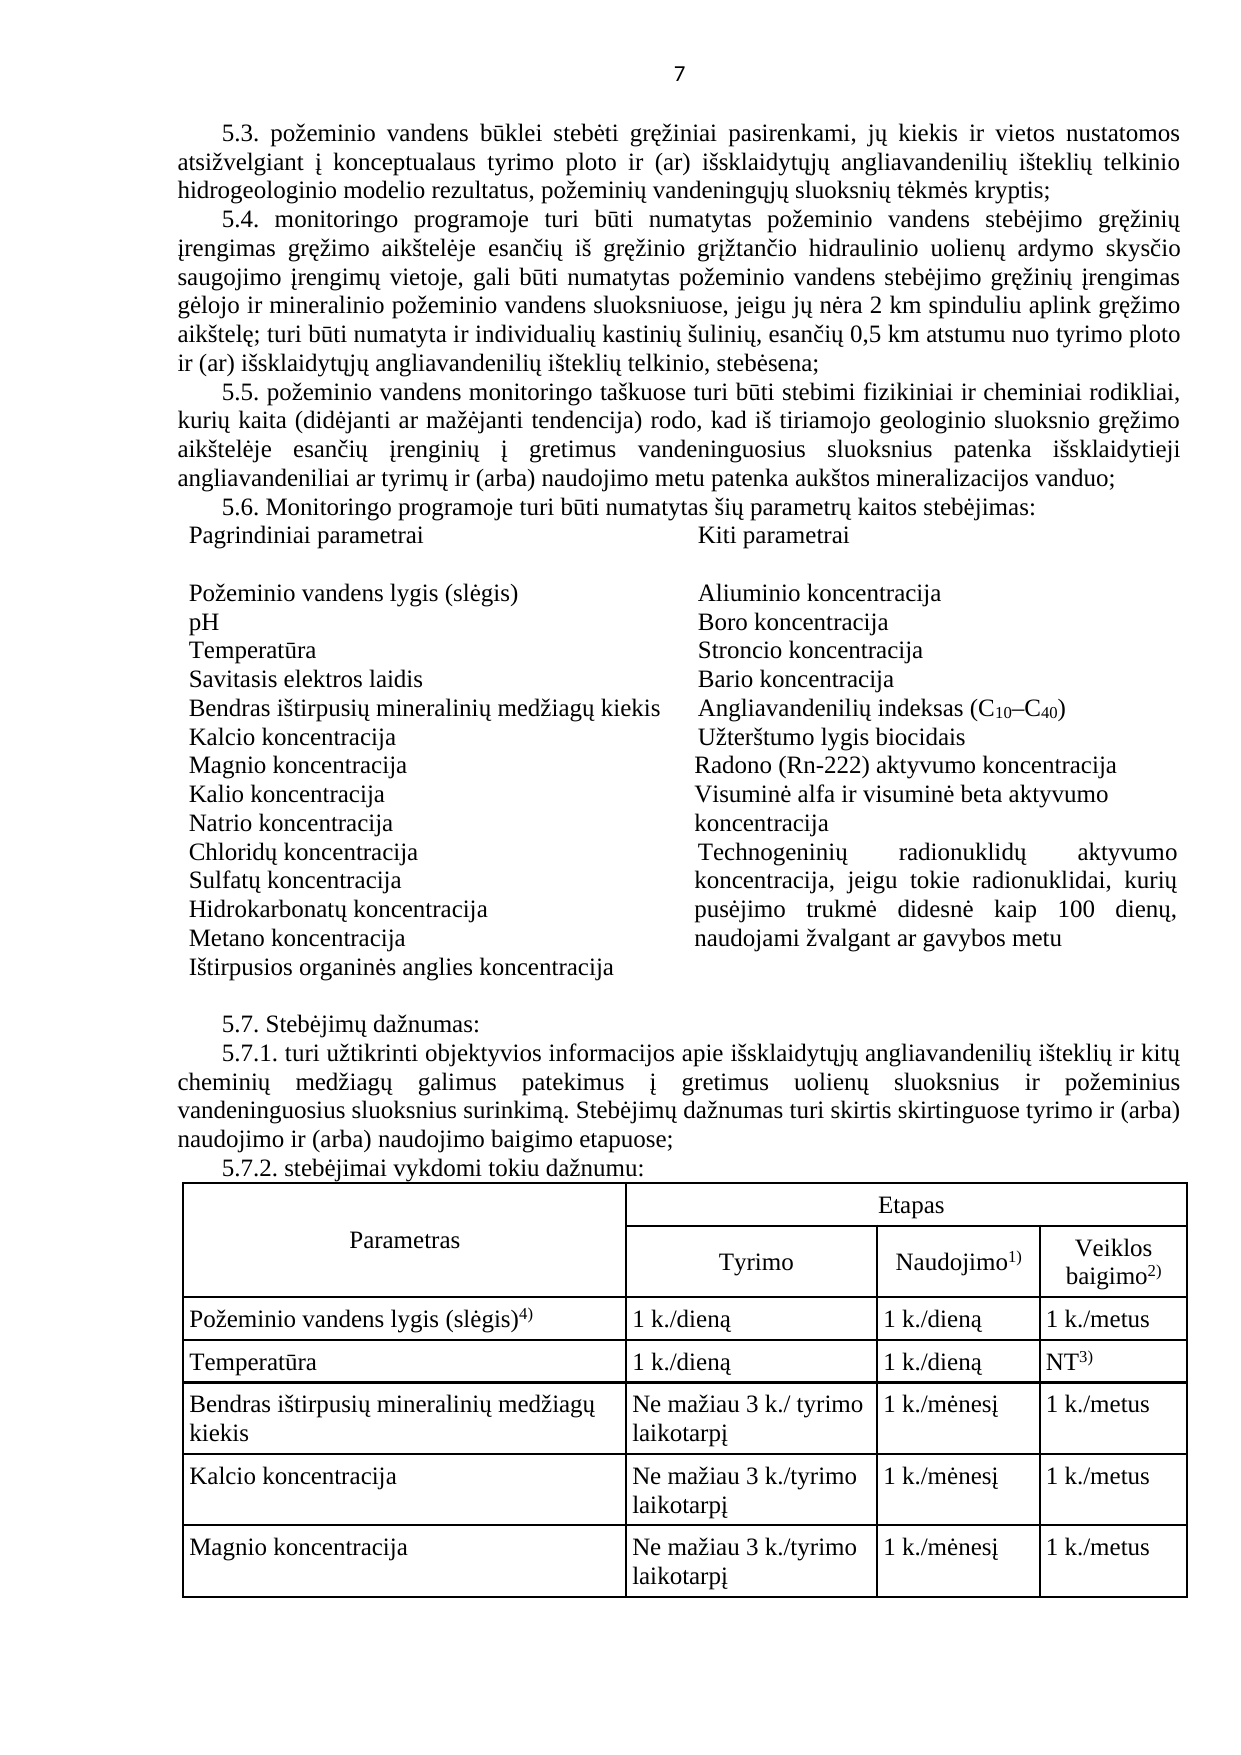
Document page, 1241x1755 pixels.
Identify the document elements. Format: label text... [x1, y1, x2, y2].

table_cell Ne mažiau 3 k./tyrimo laikotarpį [627, 1526, 876, 1596]
table_header Pagrindiniai parametrai [177, 521, 683, 549]
table_cell 1 k./metus [1041, 1384, 1186, 1453]
table_cell Temperatūra [184, 1341, 625, 1381]
table_cell Visuminė alfa ir visuminė beta aktyvumo koncentracija [683, 779, 1189, 837]
table_cell Temperatūra [177, 636, 683, 664]
table_cell Kalio koncentracija Natrio koncentracija [177, 779, 683, 837]
text 5.6. Monitoringo programoje turi būti numatytas šių parametrų kaitos stebėjimas: [177, 492, 1181, 521]
text 5.7. Stebėjimų dažnumas: [177, 1009, 1181, 1038]
table_cell Technogeninių radionuklidų aktyvumo koncentracija, jeigu tokie radionuklidai, kurių pusėjimo trukmė didesnė kaip 100 dienų, naudojami žvalgant ar gavybos metu [683, 837, 1189, 981]
table_cell 1 k./mėnesį [878, 1384, 1039, 1453]
text 5.7.1. turi užtikrinti objektyvios informacijos apie išsklaidytųjų angliavandenilių išteklių ir kitų cheminių medžiagų galimus patekimus į gretimus uolienų sluoksnius ir požeminius vandeninguosius sluoksnius surinkimą. Stebėjimų dažnumas turi skirtis skirtinguose tyrimo ir (arba) naudojimo ir (arba) naudojimo baigimo etapuose; [177, 1038, 1181, 1153]
table_cell NT3) [1041, 1341, 1186, 1381]
table_cell Tyrimo [627, 1227, 876, 1296]
table_cell 1 k./dieną [627, 1298, 876, 1339]
table_cell 1 k./dieną [878, 1341, 1039, 1381]
table_cell Magnio koncentracija [177, 751, 683, 779]
table_cell 1 k./metus [1041, 1526, 1186, 1596]
table_cell 1 k./metus [1041, 1455, 1186, 1524]
table_header Etapas [627, 1184, 1186, 1224]
table_cell Radono (Rn-222) aktyvumo koncentracija [683, 751, 1189, 779]
table_cell Užterštumo lygis biocidais [683, 722, 1189, 751]
table_cell 1 k./mėnesį [878, 1455, 1039, 1524]
table_cell Angliavandenilių indeksas (C10–C40) [683, 693, 1189, 722]
table_cell Kalcio koncentracija [184, 1455, 625, 1524]
table_cell Bendras ištirpusių mineralinių medžiagų kiekis [177, 693, 683, 722]
text 5.5. požeminio vandens monitoringo taškuose turi būti stebimi fizikiniai ir cheminiai rodikliai, kurių kaita (didėjanti ar mažėjanti tendencija) rodo, kad iš tiriamojo geologinio sluoksnio gręžimo aikštelėje esančių įrenginių į gretimus vandeninguosius sluoksnius patenka išsklaidytieji angliavandeniliai ar tyrimų ir (arba) naudojimo metu patenka aukštos mineralizacijos vanduo; [177, 377, 1181, 492]
table_cell 1 k./metus [1041, 1298, 1186, 1339]
table_cell Požeminio vandens lygis (slėgis) [177, 549, 683, 607]
table_cell Chloridų koncentracija Sulfatų koncentracija Hidrokarbonatų koncentracija Metano koncentracija Ištirpusios organinės anglies koncentracija [177, 837, 683, 981]
table_cell Požeminio vandens lygis (slėgis)4) [184, 1298, 625, 1339]
table_cell 1 k./dieną [878, 1298, 1039, 1339]
table_cell Ne mažiau 3 k./tyrimo laikotarpį [627, 1455, 876, 1524]
table_cell pH [177, 607, 683, 636]
table_cell Aliuminio koncentracija [683, 549, 1189, 607]
table_cell Bendras ištirpusių mineralinių medžiagų kiekis [184, 1384, 625, 1453]
table_cell Magnio koncentracija [184, 1526, 625, 1596]
table_cell Kalcio koncentracija [177, 722, 683, 751]
table_cell Stroncio koncentracija [683, 636, 1189, 664]
table_cell Veiklos baigimo2) [1041, 1227, 1186, 1296]
text 5.3. požeminio vandens būklei stebėti gręžiniai pasirenkami, jų kiekis ir vietos nustatomos atsižvelgiant į konceptualaus tyrimo ploto ir (ar) išsklaidytųjų angliavandenilių išteklių telkinio hidrogeologinio modelio rezultatus, požeminių vandeningųjų sluoksnių tėkmės kryptis; [177, 118, 1181, 204]
table_header Parametras [184, 1184, 625, 1296]
table_cell 1 k./mėnesį [878, 1526, 1039, 1596]
text 5.7.2. stebėjimai vykdomi tokiu dažnumu: [177, 1153, 1181, 1182]
table_cell Naudojimo1) [878, 1227, 1039, 1296]
table_cell Boro koncentracija [683, 607, 1189, 636]
table_cell Savitasis elektros laidis [177, 664, 683, 693]
table_cell Ne mažiau 3 k./ tyrimo laikotarpį [627, 1384, 876, 1453]
table_header Kiti parametrai [683, 521, 1189, 549]
text 5.4. monitoringo programoje turi būti numatytas požeminio vandens stebėjimo gręžinių įrengimas gręžimo aikštelėje esančių iš gręžinio grįžtančio hidraulinio uolienų ardymo skysčio saugojimo įrengimų vietoje, gali būti numatytas požeminio vandens stebėjimo gręžinių įrengimas gėlojo ir mineralinio požeminio vandens sluoksniuose, jeigu jų nėra 2 km spinduliu aplink gręžimo aikštelę; turi būti numatyta ir individualių kastinių šulinių, esančių 0,5 km atstumu nuo tyrimo ploto ir (ar) išsklaidytųjų angliavandenilių išteklių telkinio, stebėsena; [177, 204, 1181, 377]
table_cell 1 k./dieną [627, 1341, 876, 1381]
table_cell Bario koncentracija [683, 664, 1189, 693]
